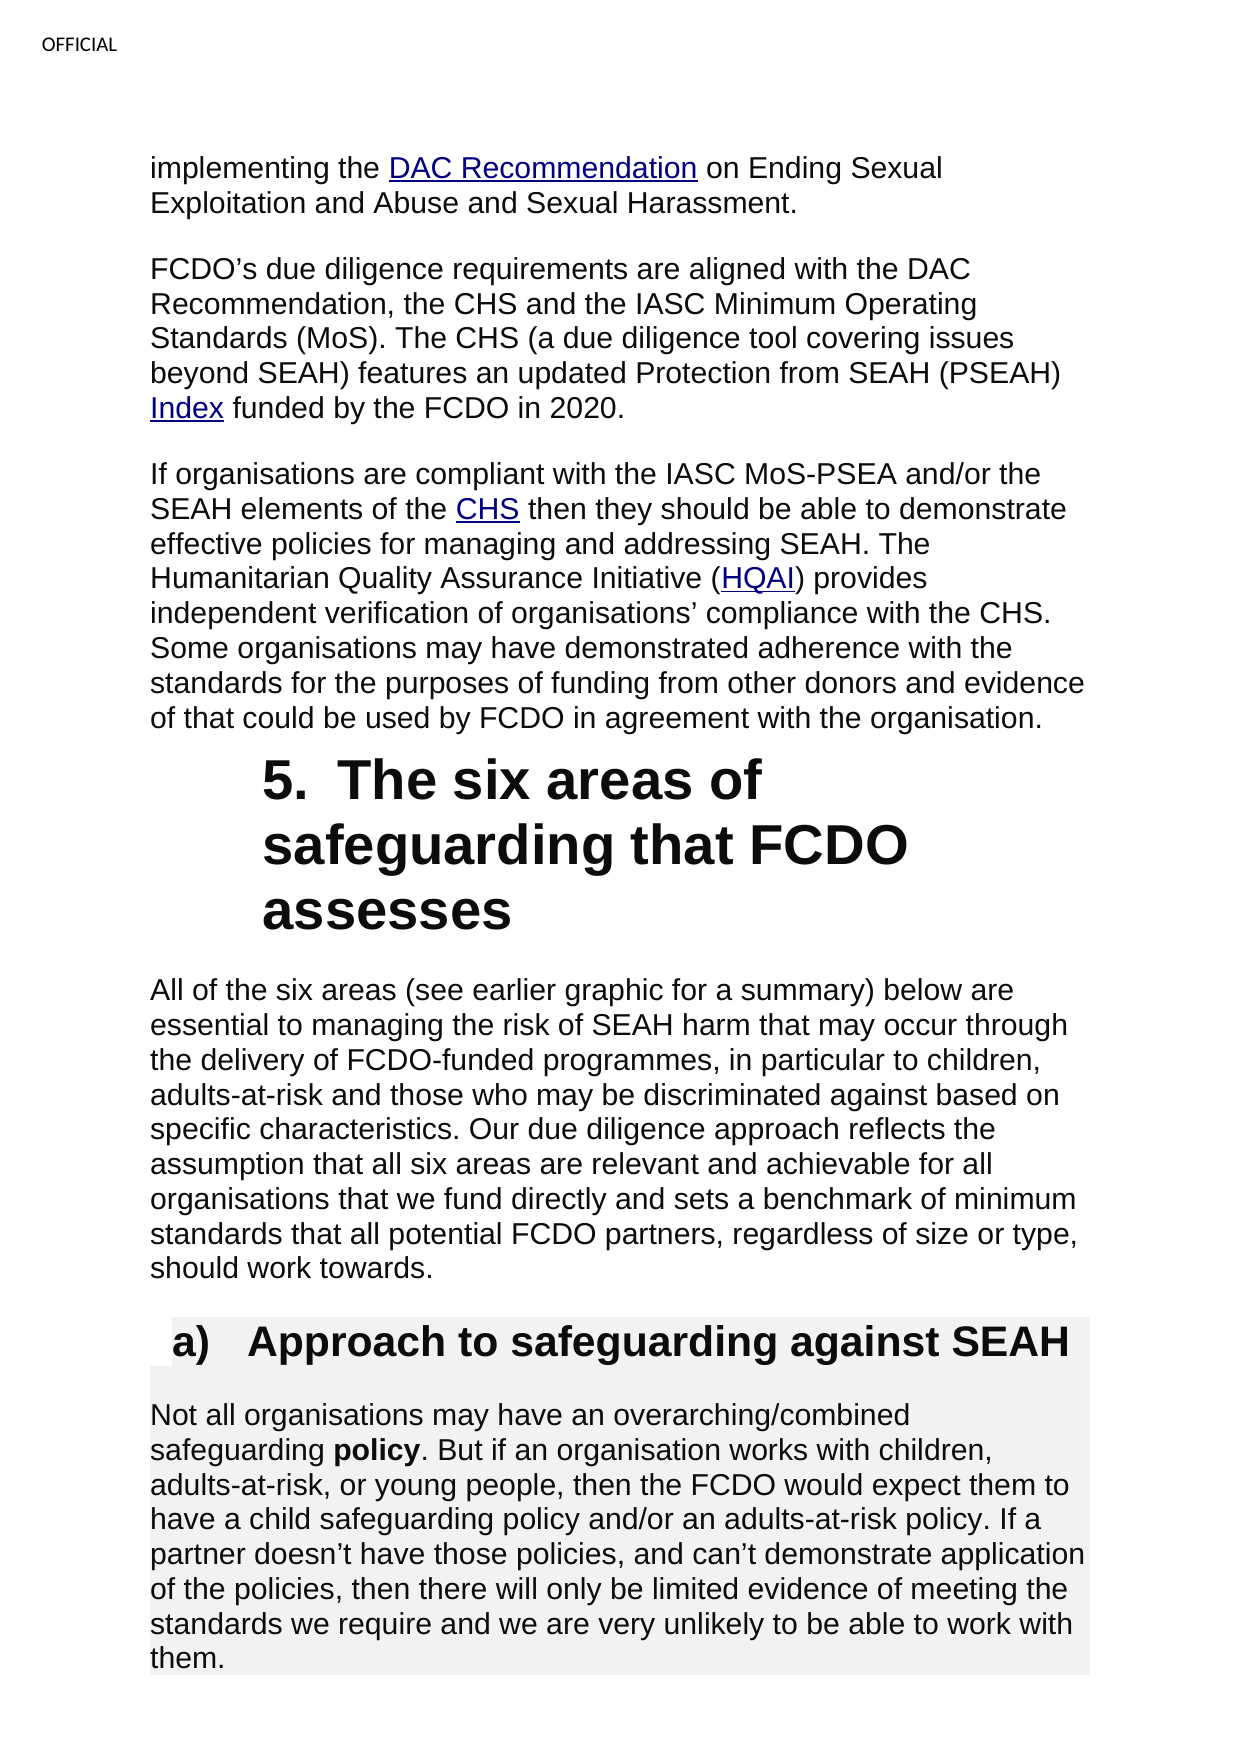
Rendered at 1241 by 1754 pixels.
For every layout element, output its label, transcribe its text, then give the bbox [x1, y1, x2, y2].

text All of the six areas (see earlier graphic for a summary) below are essential to managing the risk of SEAH harm that may occur through the delivery of FCDO-funded programmes, in particular to children, adults-at-risk and those who may be discriminated against based on specific characteristics. Our due diligence approach reflects the assumption that all six areas are relevant and achievable for all organisations that we fund directly and sets a benchmark of minimum standards that all potential FCDO partners, regardless of size or type, should work towards. [150, 972, 1090, 1285]
subtitle FCDO’s due diligence requirements are aligned with the DAC Recommendation, the CHS and the IASC Minimum Operating Standards (MoS). The CHS (a due diligence tool covering issues beyond SEAH) features an updated Protection from SEAH (PSEAH) Index funded by the FCDO in 2020. [150, 251, 1090, 425]
subtitle If organisations are compliant with the IASC MoS-PSEA and/or the SEAH elements of the CHS then they should be able to demonstrate effective policies for managing and addressing SEAH. The Humanitarian Quality Assurance Initiative (HQAI) provides independent verification of organisations’ compliance with the CHS. Some organisations may have demonstrated adherence with the standards for the purposes of funding from other donors and evidence of that could be used by FCDO in agreement with the organisation. [150, 456, 1090, 734]
subtitle implementing the DAC Recommendation on Ending Sexual Exploitation and Abuse and Sexual Harassment. [150, 150, 1090, 219]
list The six areas of safeguarding that FCDO assesses [262, 747, 1090, 941]
text Not all organisations may have an overarching/combined safeguarding policy. But if an organisation works with children, adults-at-risk, or young people, then the FCDO would expect them to have a child safeguarding policy and/or an adults-at-risk policy. If a partner doesn’t have those policies, and can’t demonstrate application of the policies, then there will only be limited evidence of meeting the standards we require and we are very unlikely to be able to work with them. [150, 1397, 1090, 1675]
list Approach to safeguarding against SEAH [172, 1317, 1090, 1366]
